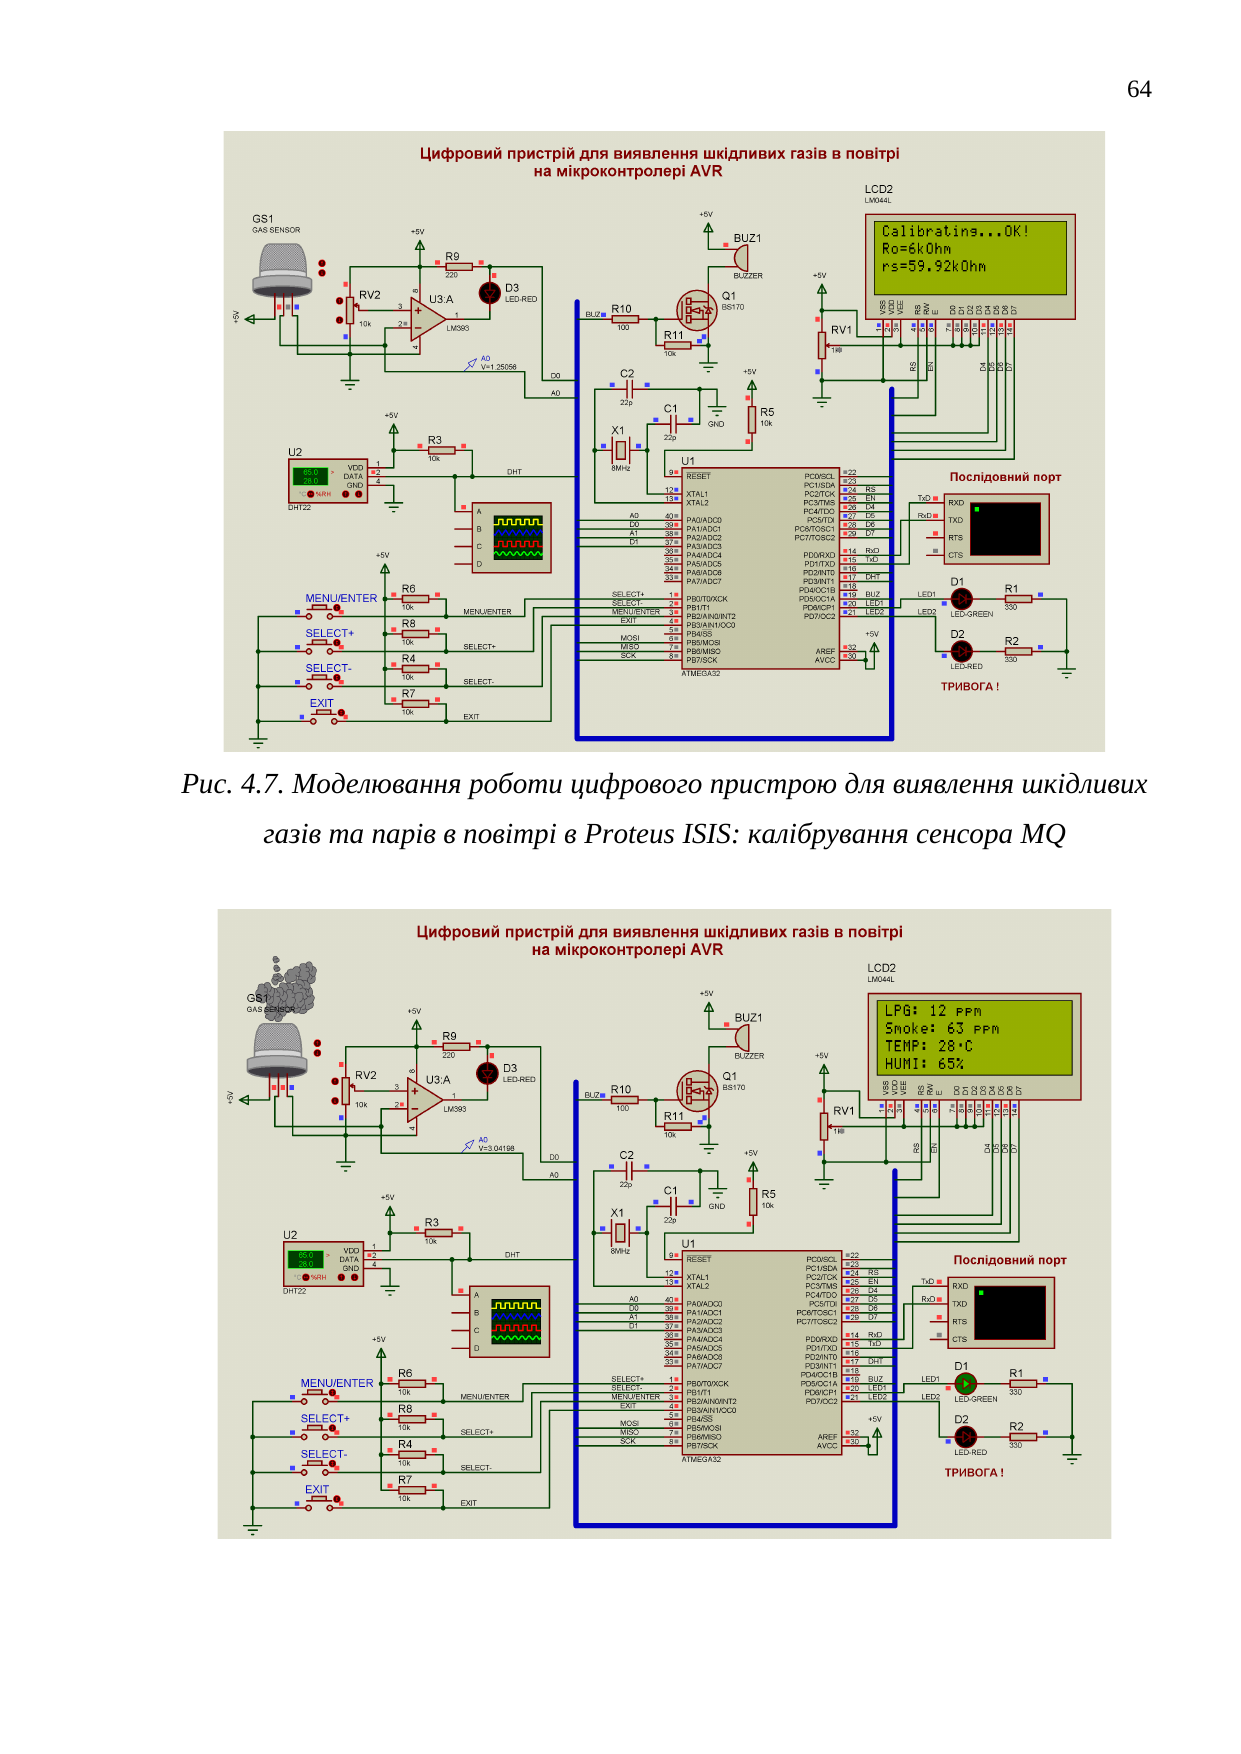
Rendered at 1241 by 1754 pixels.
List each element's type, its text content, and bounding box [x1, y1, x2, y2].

picture [217, 909, 1112, 1539]
text Рис. 4.7. Моделювання роботи цифрового пристрою для виявлення шкідливих газів та парів в повітрі в Proteus ISIS: калібрування сенсора MQ [177, 766, 1152, 849]
picture [223, 131, 1106, 752]
